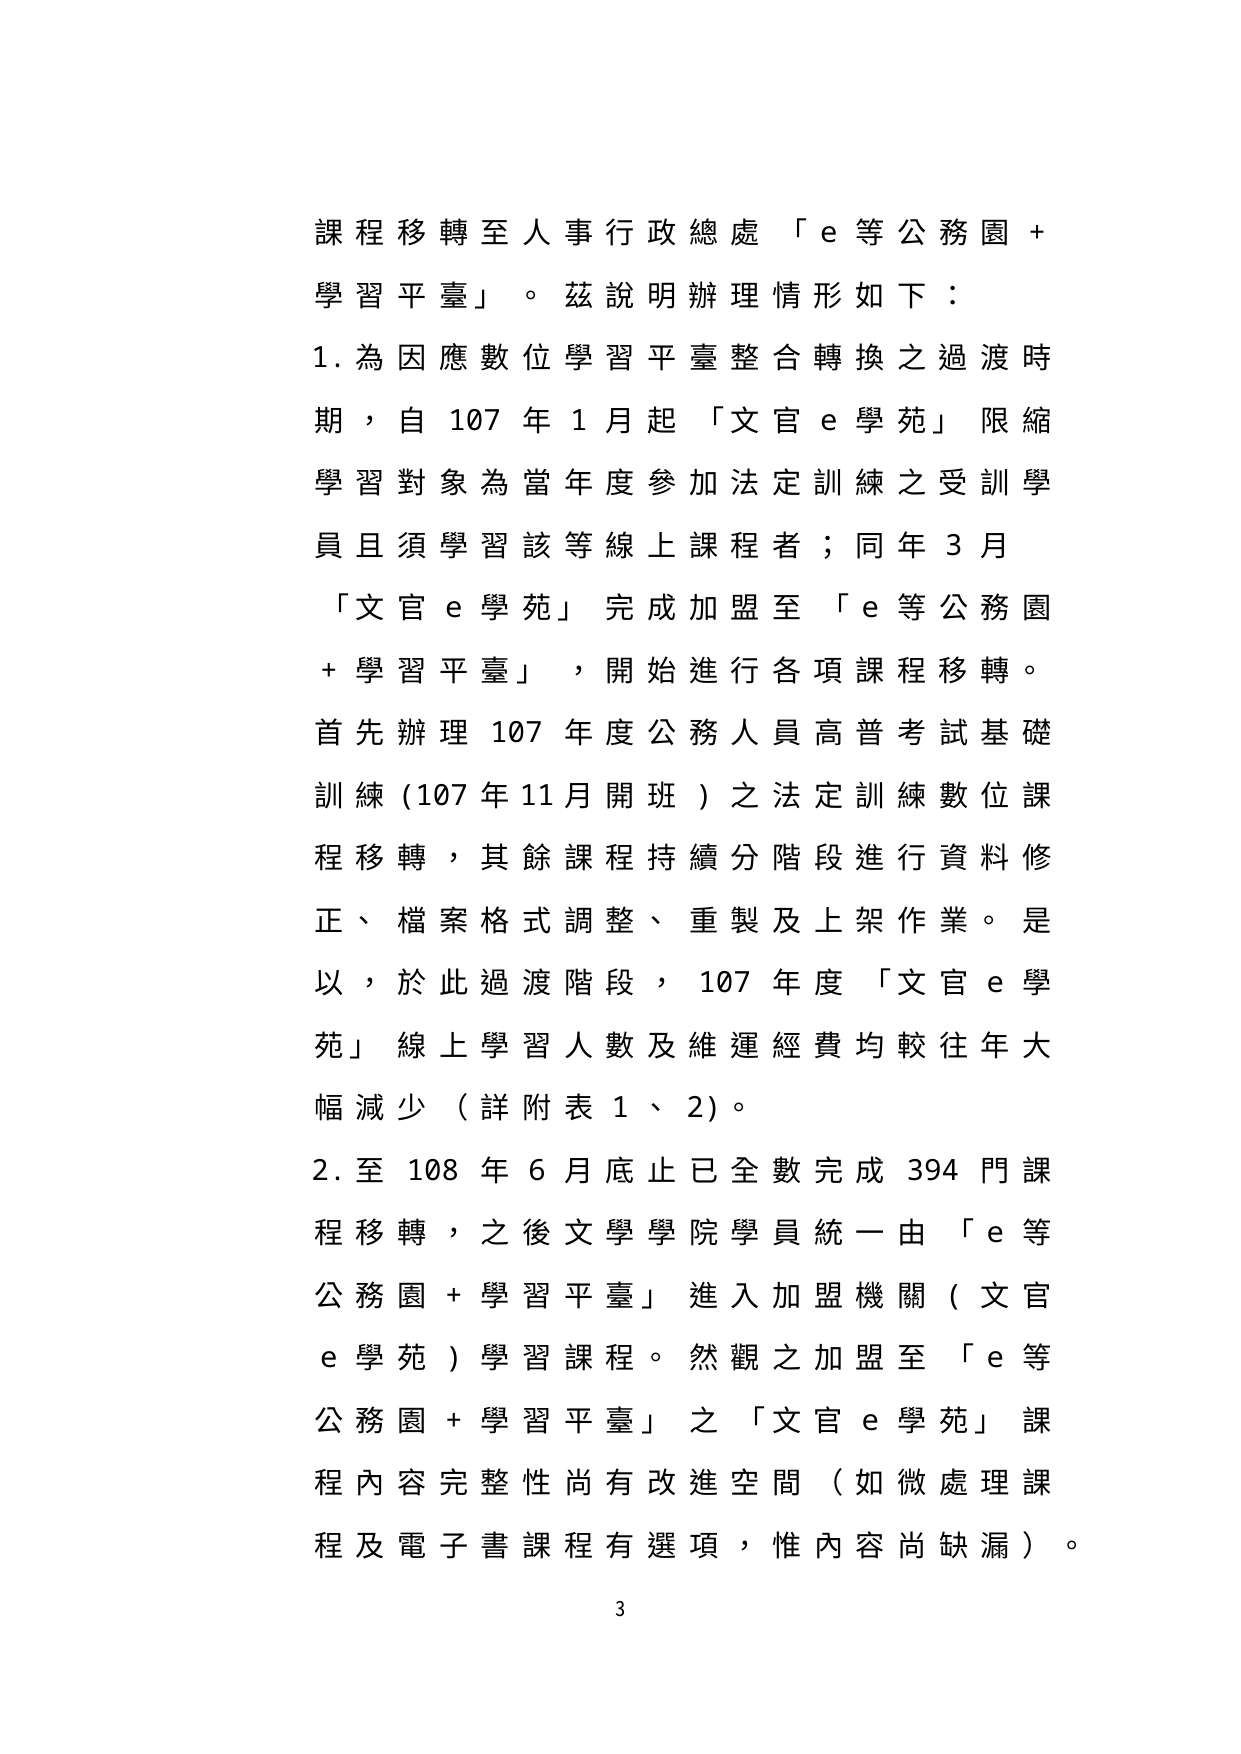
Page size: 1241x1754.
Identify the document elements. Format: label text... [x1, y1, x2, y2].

text 推動數位學習為政府重要政策，然長久以來公部門數位學習資源分散，除文官學院建有「文官e學苑」，人事行政總處亦建置「e等公務園+學習平臺」，相關資源亟需整合，俾發揮最大效益並節省成本。爰考試院及行政院於104年6月召開協商會議同意整合所屬培訓機關之數位學習平臺資源至單一平臺「e等公務園+學習平臺」，洽詢文官學院表示業依決議積極辦理，採分階段方式將「文官e學苑」線上課程移轉至人事行政總處「e等公務園+學習平臺」。茲說明辦理情形如下： [271, 189, 1058, 314]
text 1.為因應數位學習平臺整合轉換之過渡時期，自107年1月起「文官e學苑」限縮學習對象為當年度參加法定訓練之受訓學員且須學習該等線上課程者；同年3月「文官e學苑」完成加盟至「e等公務園+學習平臺」，開始進行各項課程移轉。首先辦理107年度公務人員高普考試基礎訓練(107年11月開班)之法定訓練數位課程移轉，其餘課程持續分階段進行資料修正、檔案格式調整、重製及上架作業。是以，於此過渡階段，107年度「文官e學苑」線上學習人數及維運經費均較往年大幅減少（詳附表1、2)。 [271, 314, 1058, 1127]
text 2.至108年6月底止已全數完成394門課程移轉，之後文學學院學員統一由「e等公務園+學習平臺」進入加盟機關(文官e學苑)學習課程。然觀之加盟至「e等公務園+學習平臺」之「文官e學苑」課程內容完整性尚有改進空間（如微處理課程及電子書課程有選項，惟內容尚缺漏）。該學院表示後續尚有新課程上架及系統間接等問題待處理，爰108年度及109年度於「一般行政」業務計畫項下之「資訊管理業務」分支計畫賡續編列70萬元及65萬元辦理相關工作。 [271, 1127, 1058, 1564]
